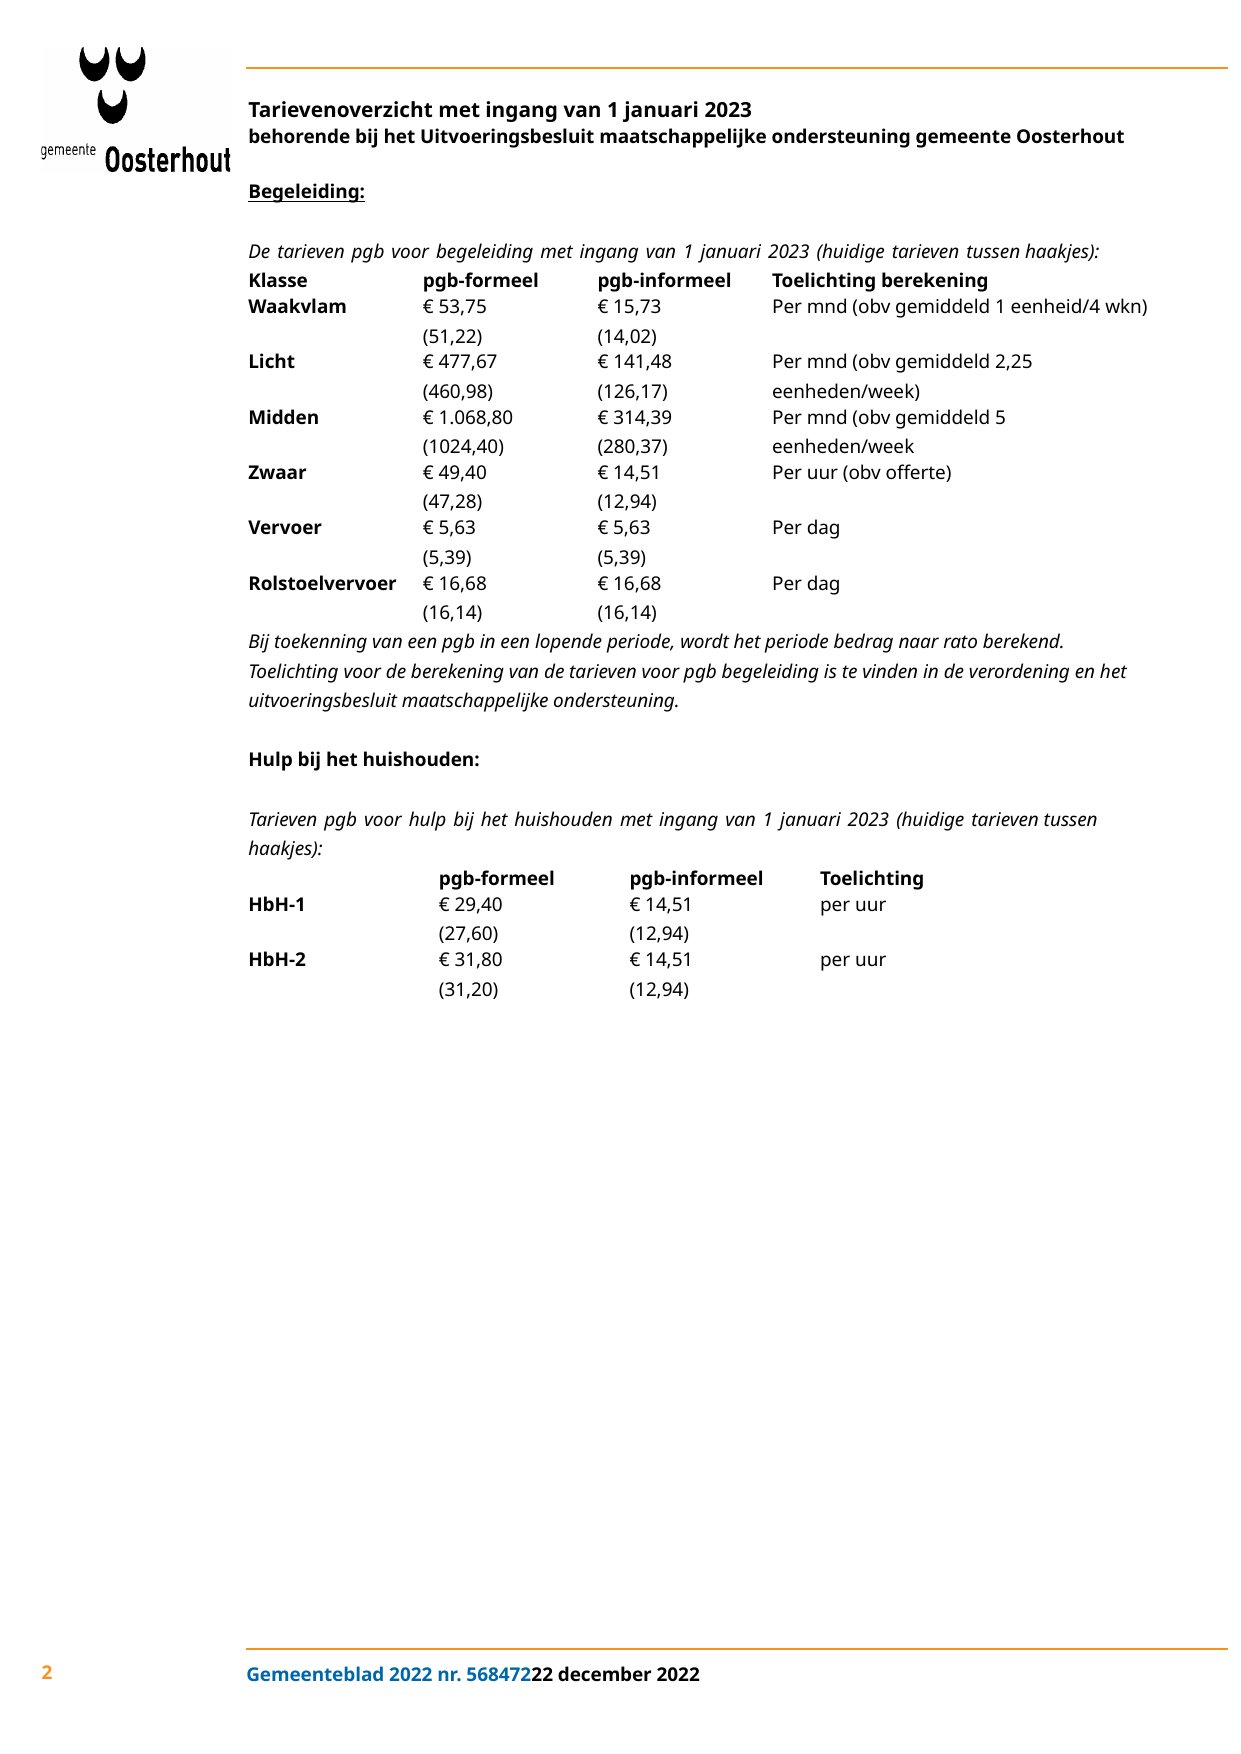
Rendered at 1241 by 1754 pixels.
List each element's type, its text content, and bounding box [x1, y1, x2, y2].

table_header [248, 865, 439, 891]
table_cell € 314,39 (280,37) [597, 404, 772, 459]
table_cell € 141,48 (126,17) [597, 349, 772, 404]
table_cell € 29,40 (27,60) [439, 891, 629, 946]
text Bij toekenning van een pgb in een lopende periode, wordt het periode bedrag naar rato berekend. Toelichting voor de berekening van de tarieven voor pgb begeleiding is te vinden in de verordening en het uitvoeringsbesluit maatschappelijke ondersteuning. [248, 628, 1152, 713]
table_cell € 1.068,80 (1024,40) [423, 404, 597, 459]
table_header Toelichting berekening [772, 268, 1152, 293]
table_cell Per dag [772, 570, 1152, 625]
table_cell Vervoer [248, 515, 423, 570]
table_cell € 5,63 (5,39) [597, 515, 772, 570]
table_cell Per dag [772, 515, 1152, 570]
table_cell Midden [248, 404, 423, 459]
table_header pgb-informeel [597, 268, 772, 293]
table_cell Per mnd (obv gemiddeld 1 eenheid/4 wkn) [772, 293, 1152, 348]
table_header pgb-informeel [629, 865, 820, 891]
table_cell Per mnd (obv gemiddeld 5 eenheden/week [772, 404, 1152, 459]
table_cell € 31,80 (31,20) [439, 946, 629, 1001]
text Begeleiding: [248, 179, 1152, 204]
table_cell Licht [248, 349, 423, 404]
text De tarieven pgb voor begeleiding met ingang van 1 januari 2023 (huidige tarieven tussen haakjes): [248, 238, 1152, 263]
table_cell Rolstoelvervoer [248, 570, 423, 625]
table_header Klasse [248, 268, 423, 293]
table_cell per uur [820, 946, 1152, 1001]
table_header pgb-formeel [439, 865, 629, 891]
picture [41, 47, 231, 172]
table_header pgb-formeel [423, 268, 597, 293]
table_cell HbH-2 [248, 946, 439, 1001]
table_cell Per mnd (obv gemiddeld 2,25 eenheden/week) [772, 349, 1152, 404]
table_cell € 477,67 (460,98) [423, 349, 597, 404]
table_cell € 53,75 (51,22) [423, 293, 597, 348]
table_cell Zwaar [248, 459, 423, 514]
table_cell € 14,51 (12,94) [629, 946, 820, 1001]
table_cell € 49,40 (47,28) [423, 459, 597, 514]
table_cell HbH-1 [248, 891, 439, 946]
table_cell € 14,51 (12,94) [629, 891, 820, 946]
table_cell € 15,73 (14,02) [597, 293, 772, 348]
table_cell Waakvlam [248, 293, 423, 348]
table_cell Per uur (obv offerte) [772, 459, 1152, 514]
table_cell € 16,68 (16,14) [423, 570, 597, 625]
table_cell € 5,63 (5,39) [423, 515, 597, 570]
table_header Toelichting [820, 865, 1152, 891]
table_cell € 14,51 (12,94) [597, 459, 772, 514]
table_cell € 16,68 (16,14) [597, 570, 772, 625]
text Tarievenoverzicht met ingang van 1 januari 2023 behorende bij het Uitvoeringsbesluit maatschappelijke ondersteuning gemeente Oosterhout [248, 95, 1152, 149]
table_cell per uur [820, 891, 1152, 946]
text Hulp bij het huishouden: [248, 747, 1152, 772]
text Tarieven pgb voor hulp bij het huishouden met ingang van 1 januari 2023 (huidige tarieven tussen haakjes): [248, 806, 1152, 861]
